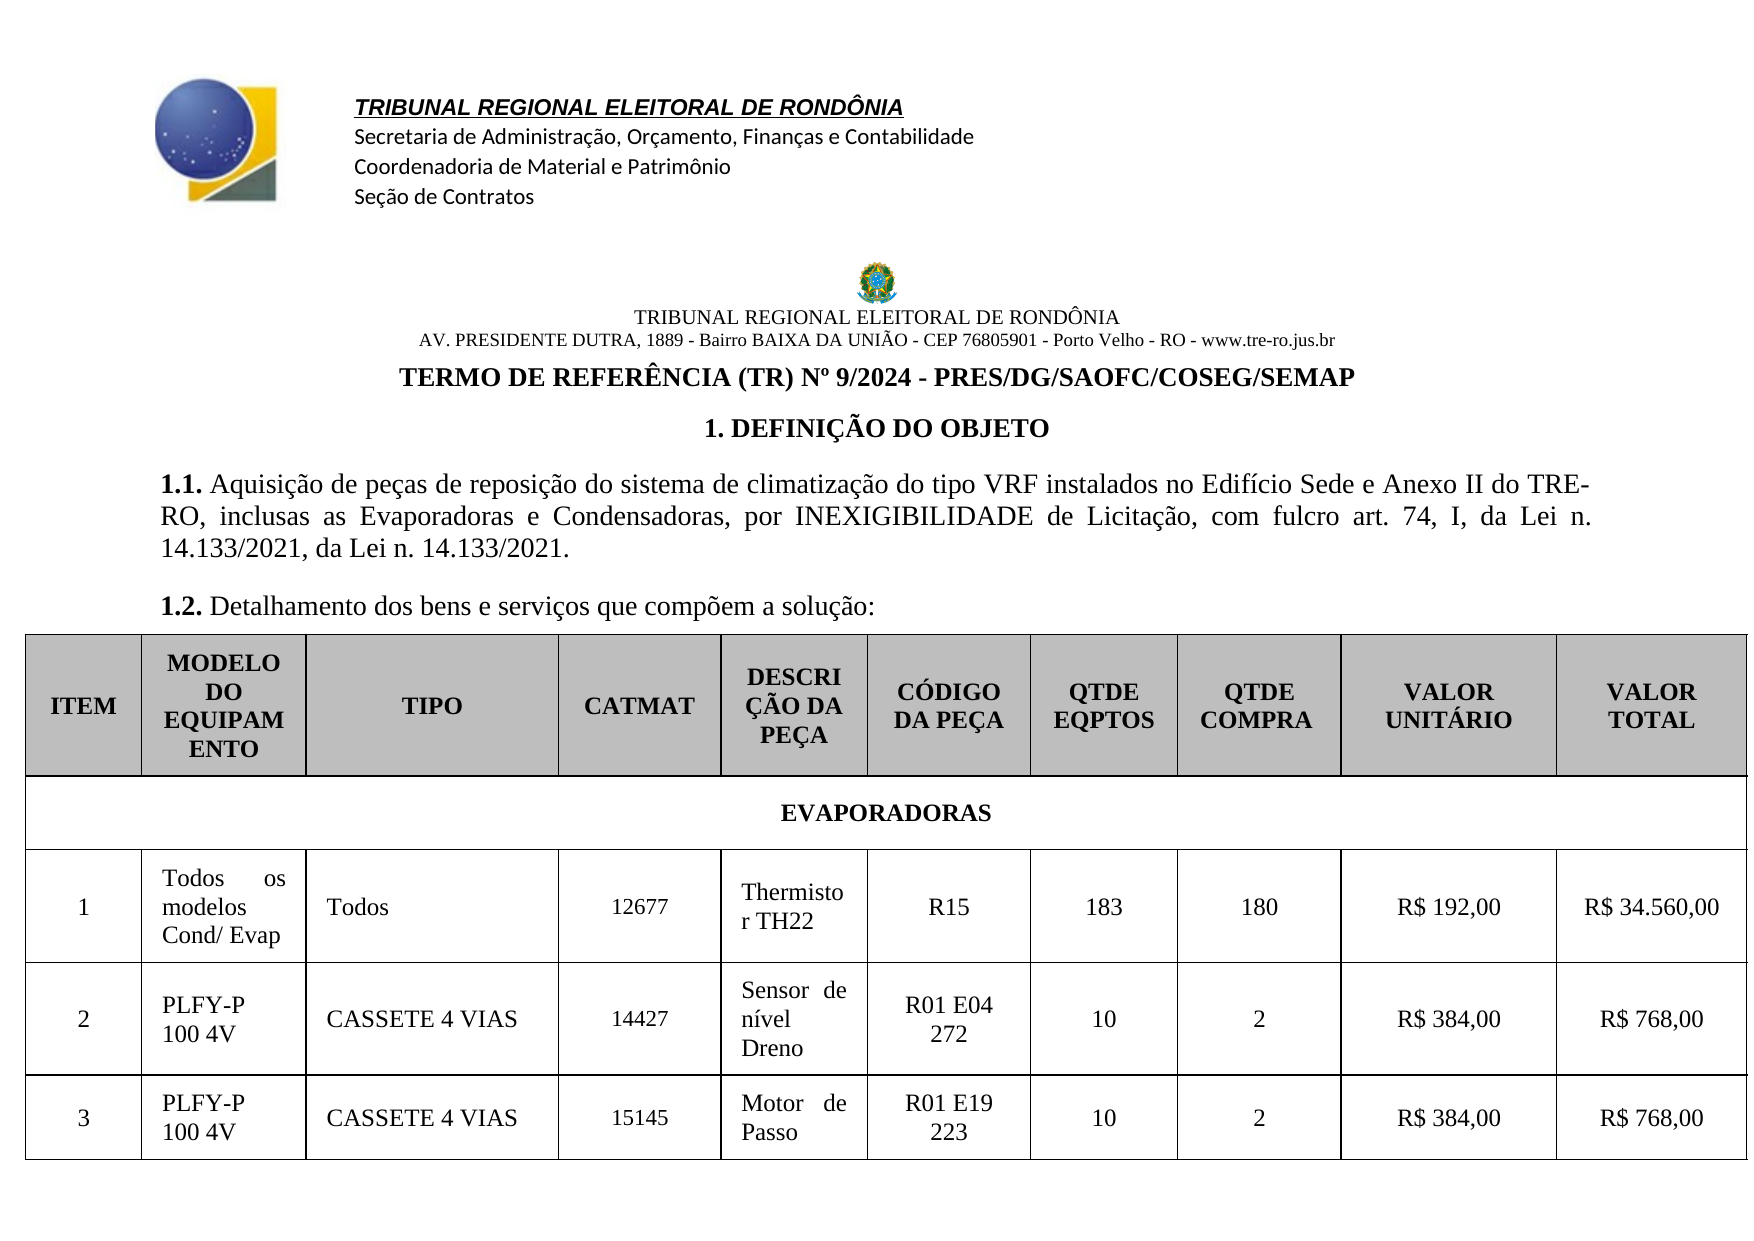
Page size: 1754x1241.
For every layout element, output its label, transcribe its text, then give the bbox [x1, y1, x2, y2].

table_cell 10 [1031, 1076, 1177, 1158]
table_cell PLFY-P 100 4V [142, 1076, 305, 1158]
table_header MODELO DO EQUIPAMENTO [142, 635, 305, 775]
text TRIBUNAL REGIONAL ELEITORAL DE RONDÔNIA [148, 304, 1606, 329]
table_header ITEM [26, 635, 141, 775]
table_cell 3 [26, 1076, 141, 1158]
table_cell EVAPORADORAS [26, 777, 1746, 849]
table_cell R$ 768,00 [1557, 1076, 1746, 1158]
table_cell 12677 [559, 850, 720, 962]
table_cell R01 E19 223 [868, 1076, 1030, 1158]
table_cell 15145 [559, 1076, 720, 1158]
table_cell Motor de Passo [722, 1076, 867, 1158]
table_cell Todos os modelos Cond/ Evap [142, 850, 305, 962]
table_cell R$ 34.560,00 [1557, 850, 1746, 962]
text AV. PRESIDENTE DUTRA, 1889 - Bairro BAIXA DA UNIÃO - CEP 76805901 - Porto Velho - RO - www.tre-ro.jus.br [148, 329, 1606, 350]
table_header QTDE COMPRA [1178, 635, 1340, 775]
table_cell 1 [26, 850, 141, 962]
table_header CÓDIGO DA PEÇA [868, 635, 1030, 775]
table_cell R$ 384,00 [1342, 963, 1556, 1074]
text 1.2. Detalhamento dos bens e serviços que compõem a solução: [160, 589, 1594, 621]
table_cell Todos [307, 850, 558, 962]
text 1. DEFINIÇÃO DO OBJETO [148, 413, 1606, 444]
table_cell 14427 [559, 963, 720, 1074]
table_cell 2 [26, 963, 141, 1074]
table_cell 2 [1178, 1076, 1340, 1158]
table_cell CASSETE 4 VIAS [307, 1076, 558, 1158]
text 1.1. Aquisição de peças de reposição do sistema de climatização do tipo VRF instalados no Edifício Sede e Anexo II do TRE-RO, inclusas as Evaporadoras e Condensadoras, por INEXIGIBILIDADE de Licitação, com fulcro art. 74, I, da Lei n. 14.133/2021, da Lei n. 14.133/2021. [160, 467, 1594, 564]
table_cell R$ 768,00 [1557, 963, 1746, 1074]
table_header CATMAT [559, 635, 720, 775]
table_header TIPO [307, 635, 558, 775]
table_cell R$ 384,00 [1342, 1076, 1556, 1158]
table_cell 180 [1178, 850, 1340, 962]
table_header VALOR TOTAL [1557, 635, 1746, 775]
table_header DESCRIÇÃO DA PEÇA [722, 635, 867, 775]
table_cell PLFY-P 100 4V [142, 963, 305, 1074]
table_header QTDE EQPTOS [1031, 635, 1177, 775]
text TERMO DE REFERÊNCIA (TR) Nº 9/2024 - PRES/DG/SAOFC/COSEG/SEMAP [148, 361, 1606, 392]
table_cell 10 [1031, 963, 1177, 1074]
table_cell Sensor de nível Dreno [722, 963, 867, 1074]
table_cell 183 [1031, 850, 1177, 962]
table_cell R01 E04 272 [868, 963, 1030, 1074]
table_cell Thermistor TH22 [722, 850, 867, 962]
table_cell R15 [868, 850, 1030, 962]
table_cell 2 [1178, 963, 1340, 1074]
table_cell CASSETE 4 VIAS [307, 963, 558, 1074]
table_header VALOR UNITÁRIO [1342, 635, 1556, 775]
table_cell R$ 192,00 [1342, 850, 1556, 962]
